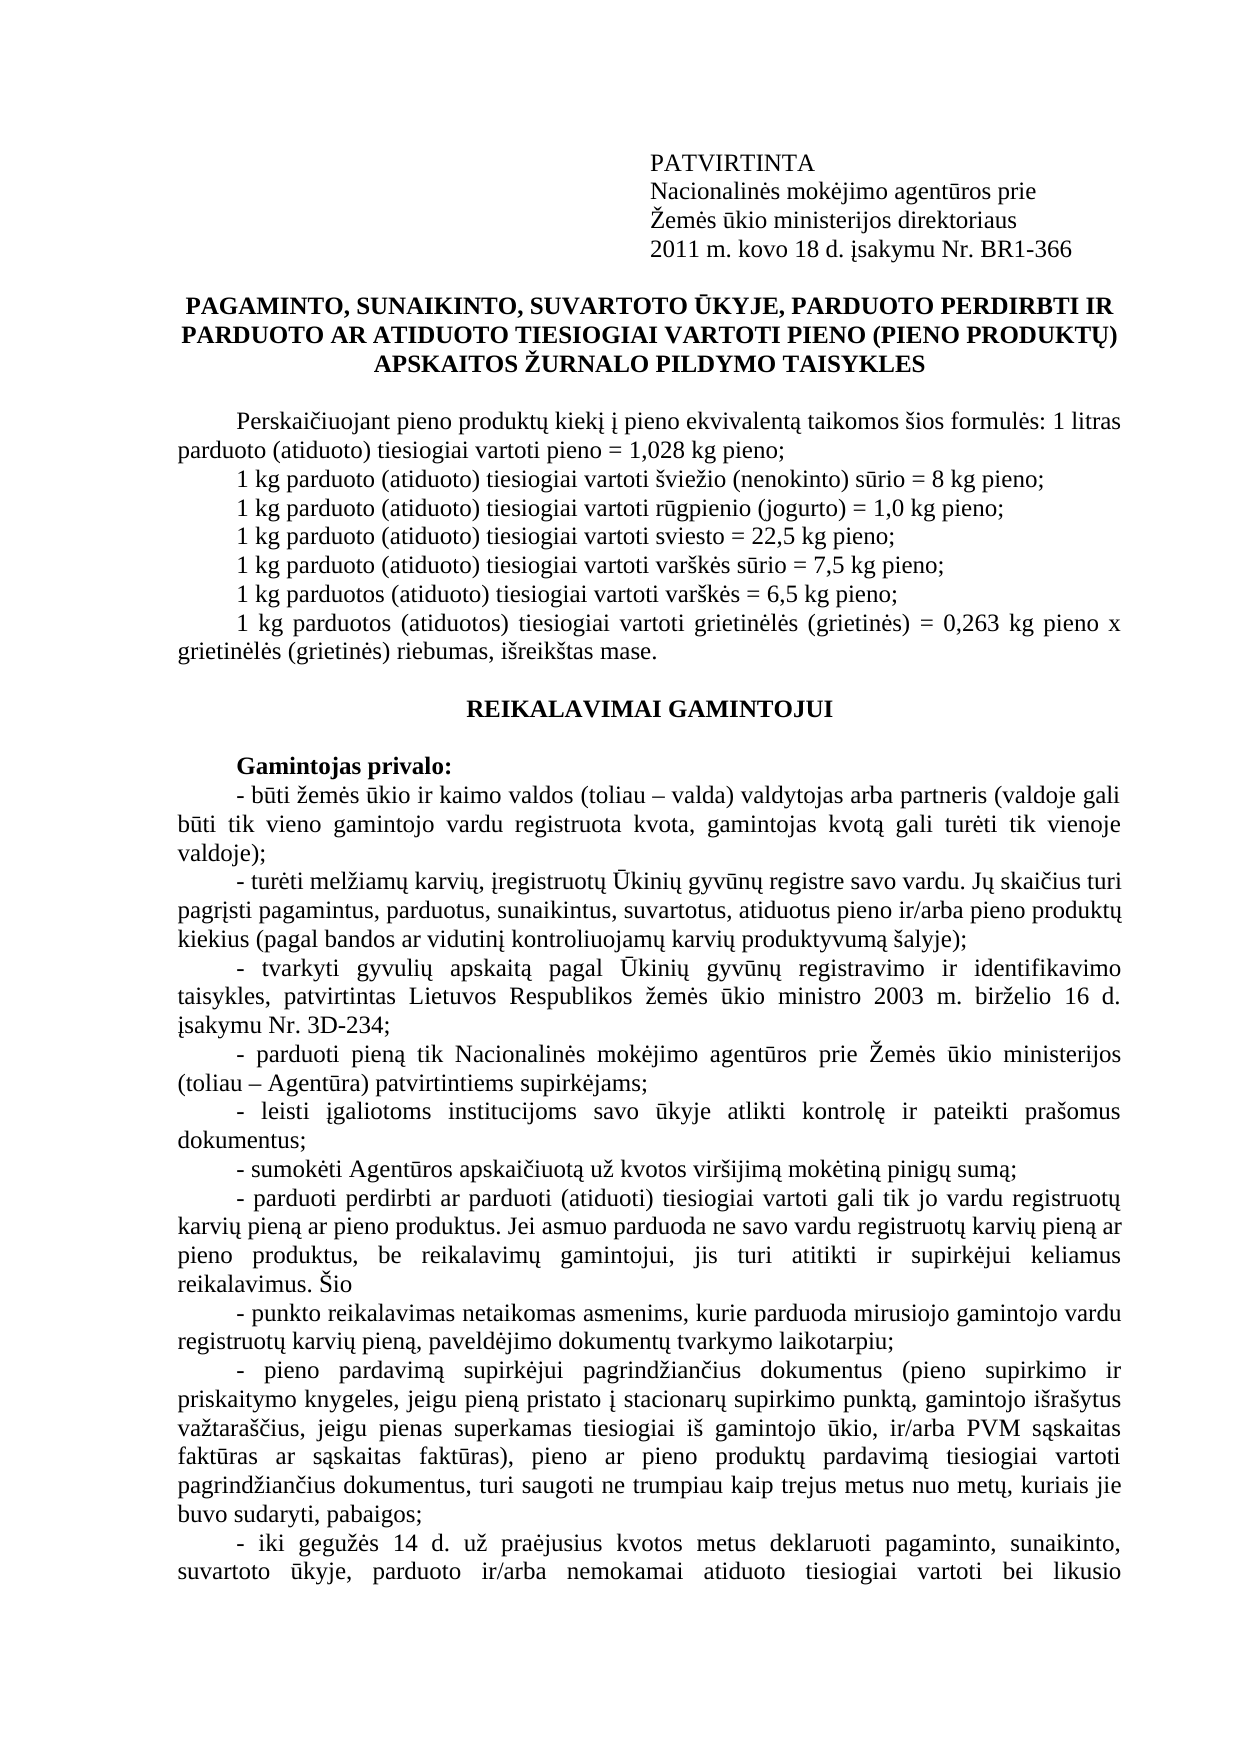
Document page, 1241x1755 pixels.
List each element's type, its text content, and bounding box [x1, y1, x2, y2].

text 1 kg parduotos (atiduotos) tiesiogiai vartoti grietinėlės (grietinės) = 0,263 kg pieno x grietinėlės (grietinės) riebumas, išreikštas mase. [177, 608, 1122, 665]
text - sumokėti Agentūros apskaičiuotą už kvotos viršijimą mokėtiną pinigų sumą; [177, 1154, 1122, 1183]
text 2011 m. kovo 18 d. įsakymu Nr. BR1-366 [650, 234, 1122, 263]
text - iki gegužės 14 d. už praėjusius kvotos metus deklaruoti pagaminto, sunaikinto, suvartoto ūkyje, parduoto ir/arba nemokamai atiduoto tiesiogiai vartoti bei likusio [177, 1528, 1122, 1585]
text - parduoti perdirbti ar parduoti (atiduoti) tiesiogiai vartoti gali tik jo vardu registruotų karvių pieną ar pieno produktus. Jei asmuo parduoda ne savo vardu registruotų karvių pieną ar pieno produktus, be reikalavimų gamintojui, jis turi atitikti ir supirkėjui keliamus reikalavimus. Šio [177, 1183, 1122, 1298]
text Perskaičiuojant pieno produktų kiekį į pieno ekvivalentą taikomos šios formulės: 1 litras parduoto (atiduoto) tiesiogiai vartoti pieno = 1,028 kg pieno; [177, 406, 1122, 464]
text 1 kg parduoto (atiduoto) tiesiogiai vartoti sviesto = 22,5 kg pieno; [177, 521, 1122, 550]
text 1 kg parduoto (atiduoto) tiesiogiai vartoti varškės sūrio = 7,5 kg pieno; [177, 550, 1122, 579]
text Žemės ūkio ministerijos direktoriaus [650, 205, 1122, 234]
text PAGAMINTO, SUNAIKINTO, SUVARTOTO ŪKYJE, PARDUOTO PERDIRBTI IR PARDUOTO AR ATIDUOTO TIESIOGIAI VARTOTI PIENO (PIENO PRODUKTŲ) APSKAITOS ŽURNALO PILDYMO TAISYKLES [177, 291, 1122, 378]
text PATVIRTINTA [650, 148, 1122, 176]
text - parduoti pieną tik Nacionalinės mokėjimo agentūros prie Žemės ūkio ministerijos (toliau – Agentūra) patvirtintiems supirkėjams; [177, 1039, 1122, 1096]
text 1 kg parduoto (atiduoto) tiesiogiai vartoti šviežio (nenokinto) sūrio = 8 kg pieno; [177, 464, 1122, 493]
text Nacionalinės mokėjimo agentūros prie [650, 176, 1122, 205]
text 1 kg parduoto (atiduoto) tiesiogiai vartoti rūgpienio (jogurto) = 1,0 kg pieno; [177, 493, 1122, 521]
text - leisti įgaliotoms institucijoms savo ūkyje atlikti kontrolę ir pateikti prašomus dokumentus; [177, 1096, 1122, 1154]
text REIKALAVIMAI GAMINTOJUI [177, 694, 1122, 723]
text - punkto reikalavimas netaikomas asmenims, kurie parduoda mirusiojo gamintojo vardu registruotų karvių pieną, paveldėjimo dokumentų tvarkymo laikotarpiu; [177, 1298, 1122, 1355]
text - turėti melžiamų karvių, įregistruotų Ūkinių gyvūnų registre savo vardu. Jų skaičius turi pagrįsti pagamintus, parduotus, sunaikintus, suvartotus, atiduotus pieno ir/arba pieno produktų kiekius (pagal bandos ar vidutinį kontroliuojamų karvių produktyvumą šalyje); [177, 866, 1122, 953]
text - tvarkyti gyvulių apskaitą pagal Ūkinių gyvūnų registravimo ir identifikavimo taisykles, patvirtintas Lietuvos Respublikos žemės ūkio ministro 2003 m. birželio 16 d. įsakymu Nr. 3D-234; [177, 953, 1122, 1039]
text Gamintojas privalo: [177, 751, 1122, 780]
text 1 kg parduotos (atiduoto) tiesiogiai vartoti varškės = 6,5 kg pieno; [177, 579, 1122, 608]
text - pieno pardavimą supirkėjui pagrindžiančius dokumentus (pieno supirkimo ir priskaitymo knygeles, jeigu pieną pristato į stacionarų supirkimo punktą, gamintojo išrašytus važtaraščius, jeigu pienas superkamas tiesiogiai iš gamintojo ūkio, ir/arba PVM sąskaitas faktūras ar sąskaitas faktūras), pieno ar pieno produktų pardavimą tiesiogiai vartoti pagrindžiančius dokumentus, turi saugoti ne trumpiau kaip trejus metus nuo metų, kuriais jie buvo sudaryti, pabaigos; [177, 1355, 1122, 1528]
text - būti žemės ūkio ir kaimo valdos (toliau – valda) valdytojas arba partneris (valdoje gali būti tik vieno gamintojo vardu registruota kvota, gamintojas kvotą gali turėti tik vienoje valdoje); [177, 780, 1122, 866]
